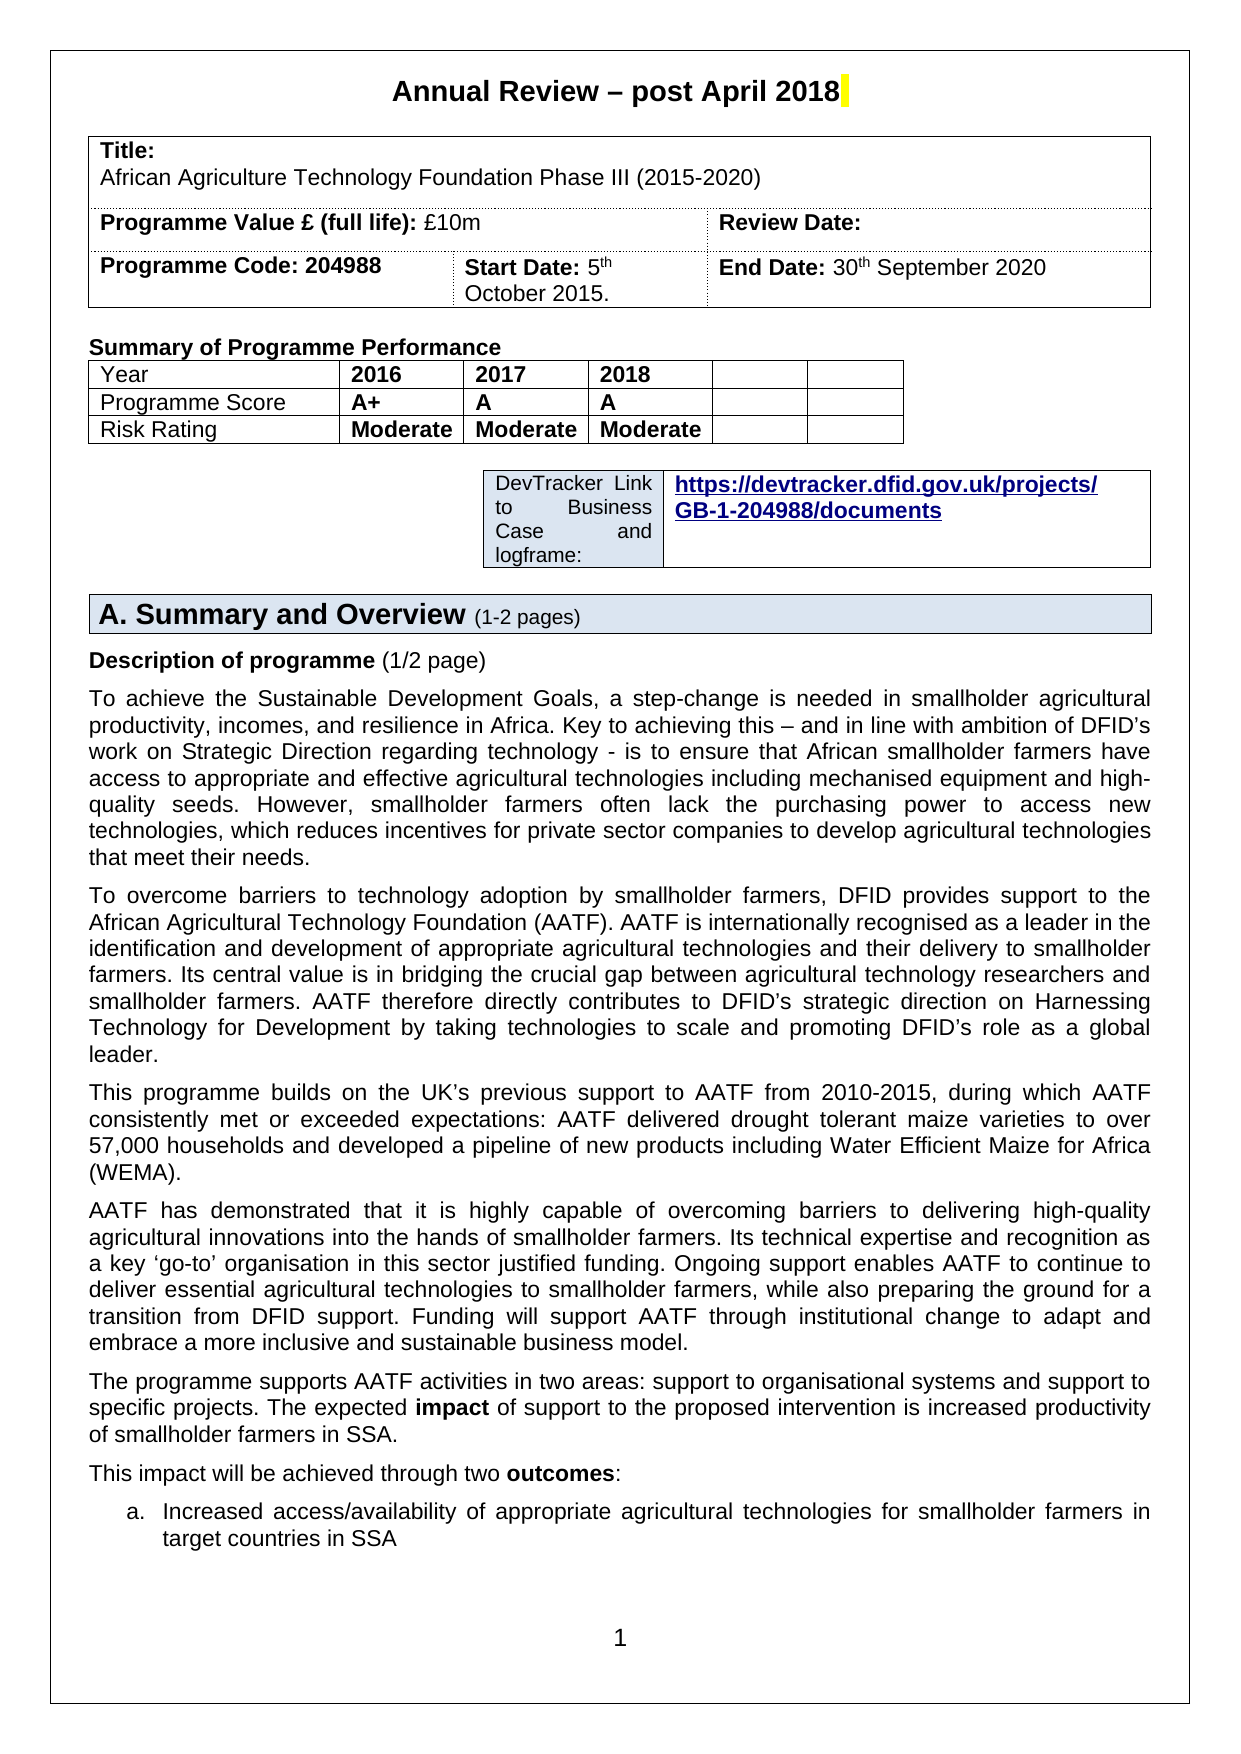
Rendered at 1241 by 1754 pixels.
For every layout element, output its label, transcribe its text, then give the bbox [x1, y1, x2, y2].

text This impact will be achieved through two outcomes: [89, 1459, 1152, 1486]
table_header 2016 [340, 361, 463, 388]
list Increased access/availability of appropriate agricultural technologies for smallholder farmers in target countries in SSA [126, 1498, 1152, 1551]
table_cell Programme Value £ (full life): £10m [89, 208, 707, 251]
text A. Summary and Overview (1-2 pages) [90, 595, 1151, 633]
table_cell Moderate [340, 416, 463, 443]
text Summary of Programme Performance [89, 334, 1152, 360]
table_cell Start Date: 5th October 2015. [453, 251, 707, 307]
table_cell Risk Rating [89, 416, 339, 443]
table_header [713, 361, 807, 388]
table_header Title: African Agriculture Technology Foundation Phase III (2015-2020) [89, 137, 1150, 208]
table_header 2017 [464, 361, 588, 388]
table_cell A+ [340, 389, 463, 415]
table_header 2018 [589, 361, 712, 388]
text The programme supports AATF activities in two areas: support to organisational systems and support to specific projects. The expected impact of support to the proposed intervention is increased productivity of smallholder farmers in SSA. [89, 1368, 1152, 1447]
text To achieve the Sustainable Development Goals, a step-change is needed in smallholder agricultural productivity, incomes, and resilience in Africa. Key to achieving this – and in line with ambition of DFID’s work on Strategic Direction regarding technology - is to ensure that African smallholder farmers have access to appropriate and effective agricultural technologies including mechanised equipment and high-quality seeds. However, smallholder farmers often lack the purchasing power to access new technologies, which reduces incentives for private sector companies to develop agricultural technologies that meet their needs. [89, 685, 1152, 870]
table_header https://devtracker.dfid.gov.uk/projects/GB-1-204988/documents [664, 471, 1150, 567]
table_cell Review Date: [708, 208, 1150, 251]
table_cell [808, 389, 903, 415]
table_header [808, 361, 903, 388]
table_header DevTracker Link to Business Case and logframe: [484, 471, 663, 567]
text This programme builds on the UK’s previous support to AATF from 2010-2015, during which AATF consistently met or exceeded expectations: AATF delivered drought tolerant maize varieties to over 57,000 households and developed a pipeline of new products including Water Efficient Maize for Africa (WEMA). [89, 1079, 1152, 1185]
text To overcome barriers to technology adoption by smallholder farmers, DFID provides support to the African Agricultural Technology Foundation (AATF). AATF is internationally recognised as a leader in the identification and development of appropriate agricultural technologies and their delivery to smallholder farmers. Its central value is in bridging the crucial gap between agricultural technology researchers and smallholder farmers. AATF therefore directly contributes to DFID’s strategic direction on Harnessing Technology for Development by taking technologies to scale and promoting DFID’s role as a global leader. [89, 882, 1152, 1067]
text AATF has demonstrated that it is highly capable of overcoming barriers to delivering high-quality agricultural innovations into the hands of smallholder farmers. Its technical expertise and recognition as a key ‘go-to’ organisation in this sector justified funding. Ongoing support enables AATF to continue to deliver essential agricultural technologies to smallholder farmers, while also preparing the ground for a transition from DFID support. Funding will support AATF through institutional change to adapt and embrace a more inclusive and sustainable business model. [89, 1197, 1152, 1355]
table_cell Moderate [589, 416, 712, 443]
text Annual Review – post April 2018 [89, 74, 1152, 107]
table_cell A [464, 389, 588, 415]
table_cell [713, 416, 807, 443]
table_header Year [89, 361, 339, 388]
table_cell [713, 389, 807, 415]
table_cell A [589, 389, 712, 415]
table_cell [808, 416, 903, 443]
table_cell Moderate [464, 416, 588, 443]
table_cell Programme Score [89, 389, 339, 415]
table_cell Programme Code: 204988 [89, 251, 453, 307]
table_cell End Date: 30th September 2020 [708, 251, 1150, 307]
text Description of programme (1/2 page) [89, 647, 1152, 673]
